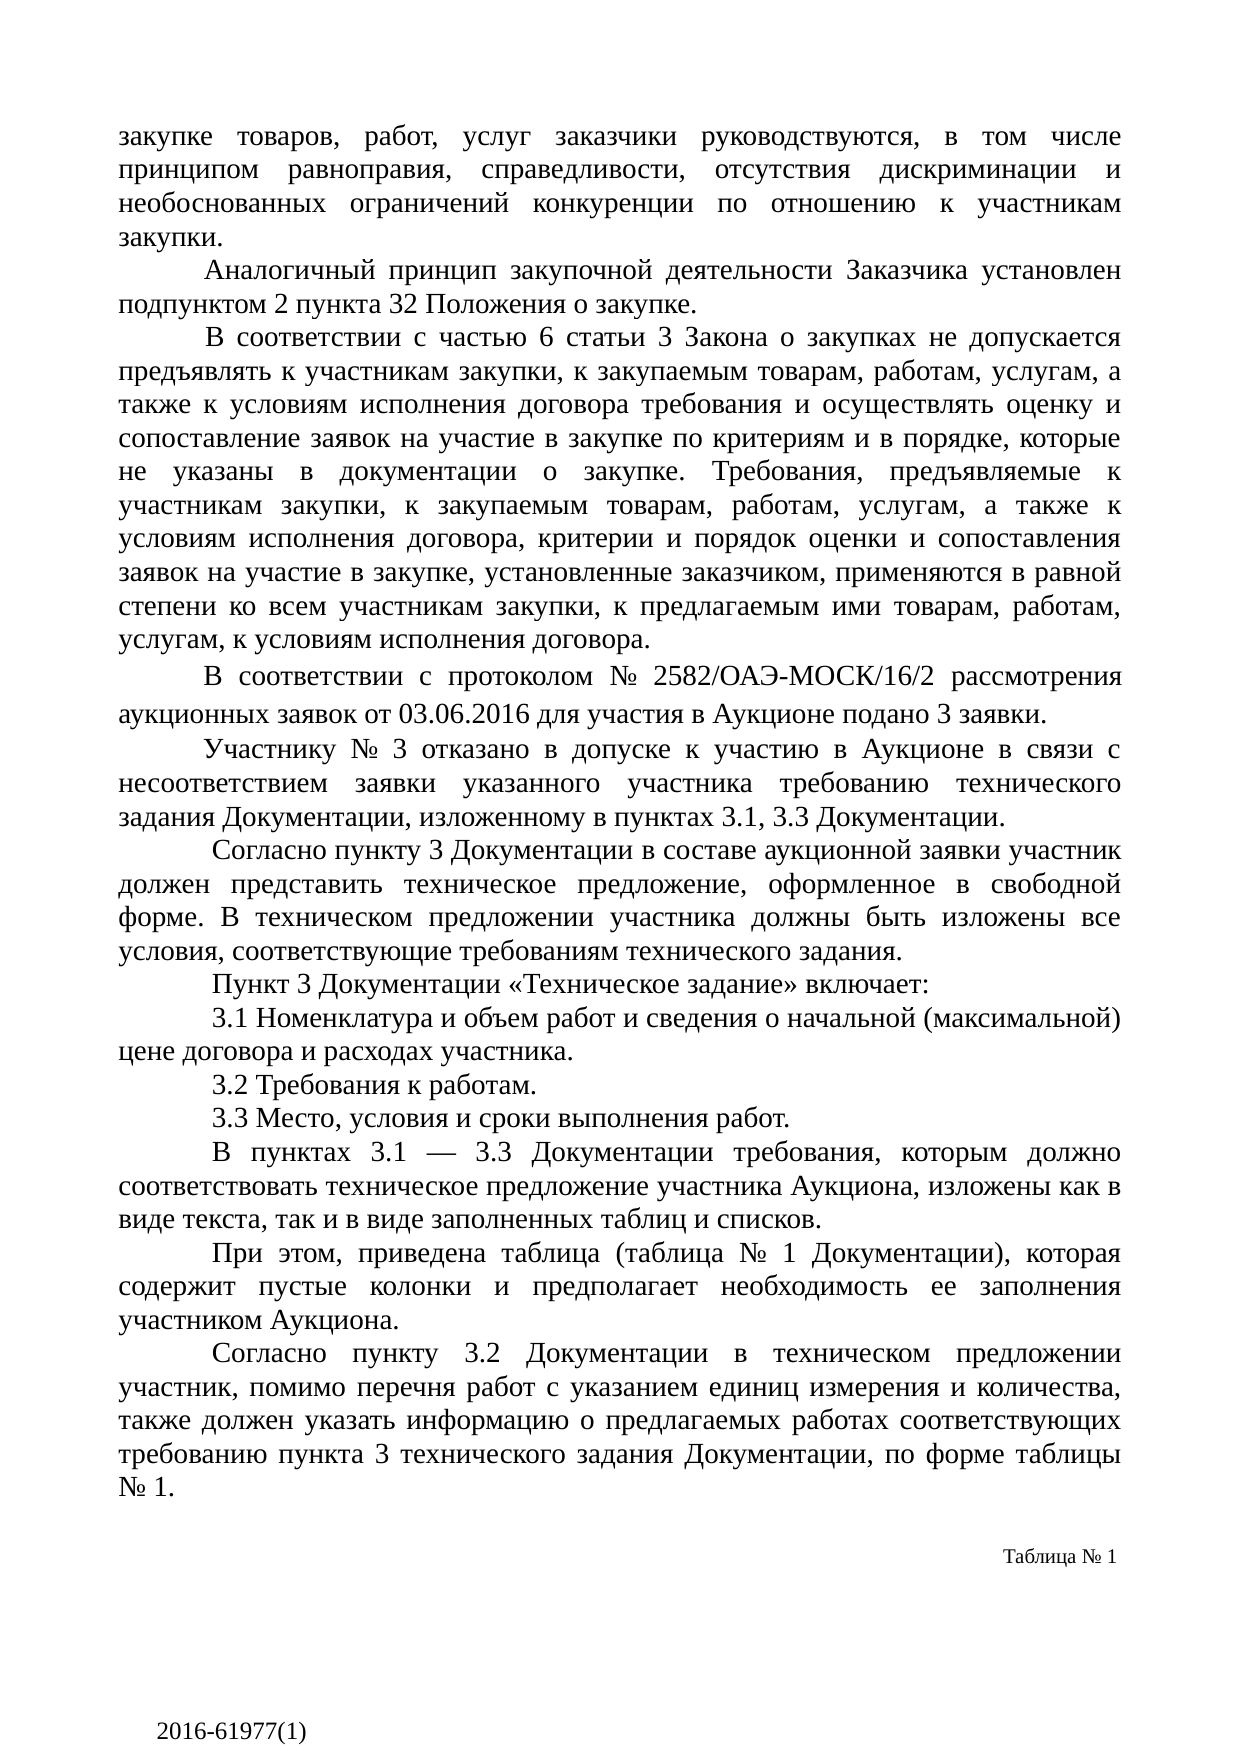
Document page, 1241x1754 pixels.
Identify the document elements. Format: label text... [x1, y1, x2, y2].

text 3.3 Место, условия и сроки выполнения работ. [118, 1101, 1122, 1134]
text Согласно пункту 3 Документации в составе аукционной заявки участник должен представить техническое предложение, оформленное в свободной форме. В техническом предложении участника должны быть изложены все условия, соответствующие требованиям технического задания. [118, 832, 1122, 966]
text В соответствии с протоколом № 2582/ОАЭ-МОСК/16/2 рассмотрения аукционных заявок от 03.06.2016 для участия в Аукционе подано 3 заявки. [118, 655, 1122, 732]
text В пунктах 3.1 — 3.3 Документации требования, которым должно соответствовать техническое предложение участника Аукциона, изложены как в виде текста, так и в виде заполненных таблиц и списков. [118, 1134, 1122, 1235]
text В соответствии с частью 6 статьи 3 Закона о закупках не допускается предъявлять к участникам закупки, к закупаемым товарам, работам, услугам, а также к условиям исполнения договора требования и осуществлять оценку и сопоставление заявок на участие в закупке по критериям и в порядке, которые не указаны в документации о закупке. Требования, предъявляемые к участникам закупки, к закупаемым товарам, работам, услугам, а также к условиям исполнения договора, критерии и порядок оценки и сопоставления заявок на участие в закупке, установленные заказчиком, применяются в равной степени ко всем участникам закупки, к предлагаемым ими товарам, работам, услугам, к условиям исполнения договора. [118, 319, 1122, 655]
text Участнику № 3 отказано в допуске к участию в Аукционе в связи с несоответствием заявки указанного участника требованию технического задания Документации, изложенному в пунктах 3.1, 3.3 Документации. [118, 732, 1122, 832]
text Аналогичный принцип закупочной деятельности Заказчика установлен подпунктом 2 пункта 32 Положения о закупке. [118, 252, 1122, 319]
text закупке товаров, работ, услуг заказчики руководствуются, в том числе принципом равноправия, справедливости, отсутствия дискриминации и необоснованных ограничений конкуренции по отношению к участникам закупки. [118, 118, 1122, 252]
text Пункт 3 Документации «Техническое задание» включает: [118, 966, 1122, 1000]
text 3.2 Требования к работам. [118, 1067, 1122, 1101]
text Согласно пункту 3.2 Документации в техническом предложении участник, помимо перечня работ с указанием единиц измерения и количества, также должен указать информацию о предлагаемых работах соответствующих требованию пункта 3 технического задания Документации, по форме таблицы № 1. [118, 1335, 1122, 1503]
text Таблица № 1 [118, 1544, 1122, 1568]
text При этом, приведена таблица (таблица № 1 Документации), которая содержит пустые колонки и предполагает необходимость ее заполнения участником Аукциона. [118, 1235, 1122, 1335]
text 3.1 Номенклатура и объем работ и сведения о начальной (максимальной) цене договора и расходах участника. [118, 1000, 1122, 1067]
